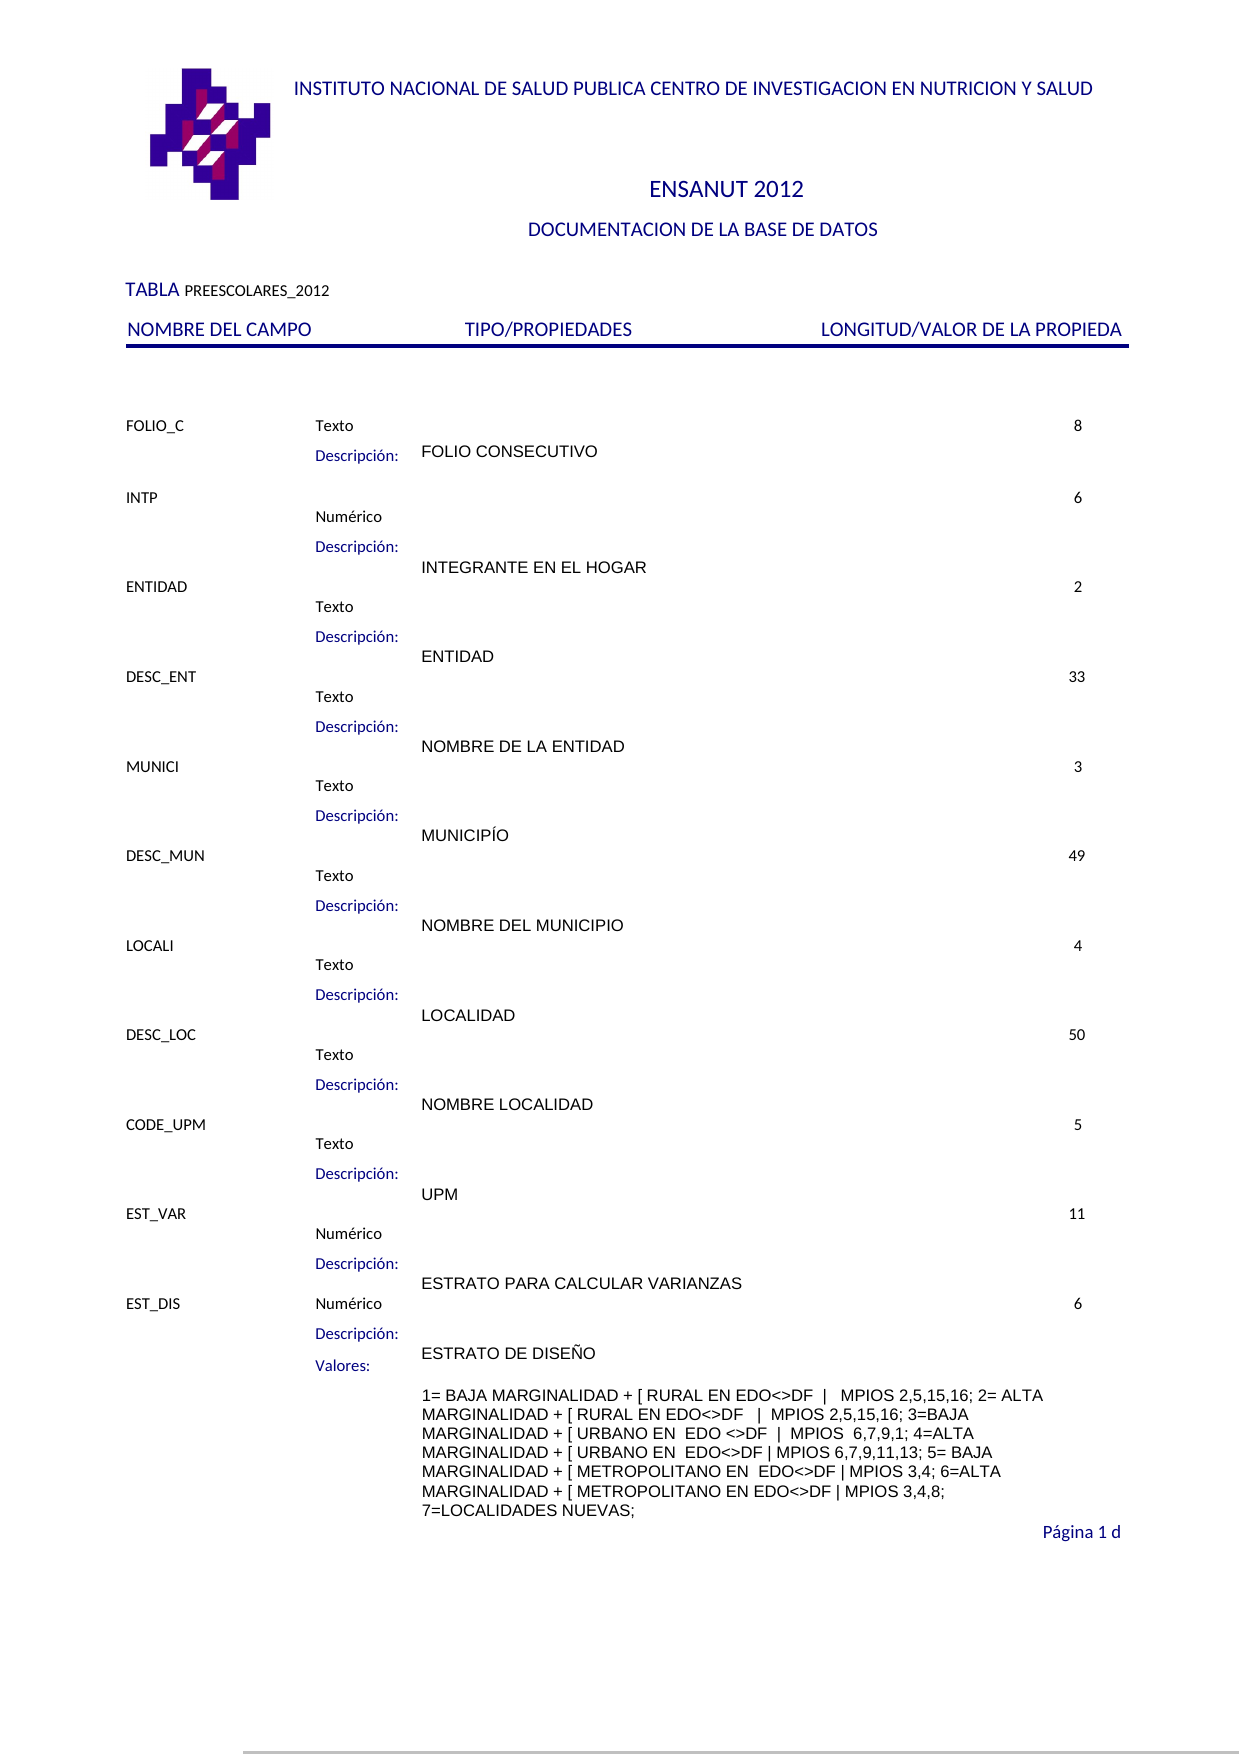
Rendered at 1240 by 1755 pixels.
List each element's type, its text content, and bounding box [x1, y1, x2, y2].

table_cell MUNICI [126, 756, 315, 845]
table_cell LOCALI [126, 935, 315, 1024]
table_cell Texto Descripción: [315, 1114, 421, 1203]
table_cell MUNICIPÍO [421, 756, 1068, 845]
table_cell Texto Descripción: [315, 845, 421, 935]
table_cell ESTRATO PARA CALCULAR VARIANZAS [421, 1204, 1068, 1293]
table_cell 11 [1068, 1204, 1089, 1293]
table_cell NOMBRE DE LA ENTIDAD [421, 666, 1068, 756]
table_cell DESC_ENT [126, 666, 315, 756]
table_cell 6 [1068, 1293, 1089, 1520]
table_cell DESC_LOC [126, 1025, 315, 1114]
table_cell Numérico Descripción: [315, 1204, 421, 1293]
table_cell CODE_UPM [126, 1114, 315, 1203]
table_cell 33 [1068, 666, 1089, 756]
subtitle ENSANUT 2012 [331, 173, 1122, 204]
subtitle NOMBRE DEL CAMPO TIPO/PROPIEDADES LONGITUD/VALOR DE LA PROPIEDA [127, 316, 1122, 342]
table_header 8 [1068, 415, 1089, 487]
table_cell Texto Descripción: [315, 577, 421, 666]
table_cell Texto Descripción: [315, 666, 421, 756]
table_cell 3 [1068, 756, 1089, 845]
table_cell ENTIDAD [421, 577, 1068, 666]
table_header FOLIO CONSECUTIVO [421, 415, 1068, 487]
table_cell EST_VAR [126, 1204, 315, 1293]
text DOCUMENTACION DE LA BASE DE DATOS [284, 216, 1122, 242]
table_cell 5 [1068, 1114, 1089, 1203]
table_cell ENTIDAD [126, 577, 315, 666]
table_cell Texto Descripción: [315, 1025, 421, 1114]
table_cell 2 [1068, 577, 1089, 666]
table_cell 50 [1068, 1025, 1089, 1114]
table_cell Numérico Descripción: [315, 487, 421, 577]
table_cell Texto Descripción: [315, 756, 421, 845]
table_cell 6 [1068, 487, 1089, 577]
text INSTITUTO NACIONAL DE SALUD PUBLICA CENTRO DE INVESTIGACION EN NUTRICION Y SALUD [275, 75, 1122, 100]
table_cell Numérico Descripción: Valores: [315, 1293, 421, 1520]
table_cell 4 [1068, 935, 1089, 1024]
table_header Texto Descripción: [315, 415, 421, 487]
table_cell UPM [421, 1114, 1068, 1203]
table_cell INTEGRANTE EN EL HOGAR [421, 487, 1068, 577]
table_cell NOMBRE DEL MUNICIPIO [421, 845, 1068, 935]
table_cell INTP [126, 487, 315, 577]
table_cell LOCALIDAD [421, 935, 1068, 1024]
text Página 1 d [126, 1520, 1121, 1543]
table_cell ESTRATO DE DISEÑO 1= BAJA MARGINALIDAD + [ RURAL EN EDO<>DF | MPIOS 2,5,15,16; 2= ALTA MARGINALIDAD + [ RURAL EN EDO<>DF | MPIOS 2,5,15,16; 3=BAJA MARGINALIDAD + [ URBANO EN EDO <>DF | MPIOS 6,7,9,1; 4=ALTA MARGINALIDAD + [ URBANO EN EDO<>DF | MPIOS 6,7,9,11,13; 5= BAJA MARGINALIDAD + [ METROPOLITANO EN EDO<>DF | MPIOS 3,4; 6=ALTA MARGINALIDAD + [ METROPOLITANO EN EDO<>DF | MPIOS 3,4,8; 7=LOCALIDADES NUEVAS; [421, 1293, 1068, 1520]
table_cell DESC_MUN [126, 845, 315, 935]
table_cell Texto Descripción: [315, 935, 421, 1024]
table_cell 49 [1068, 845, 1089, 935]
table_header FOLIO_C [126, 415, 315, 487]
table_cell EST_DIS [126, 1293, 315, 1520]
text TABLA PREESCOLARES_2012 [125, 276, 1122, 302]
table_cell NOMBRE LOCALIDAD [421, 1025, 1068, 1114]
